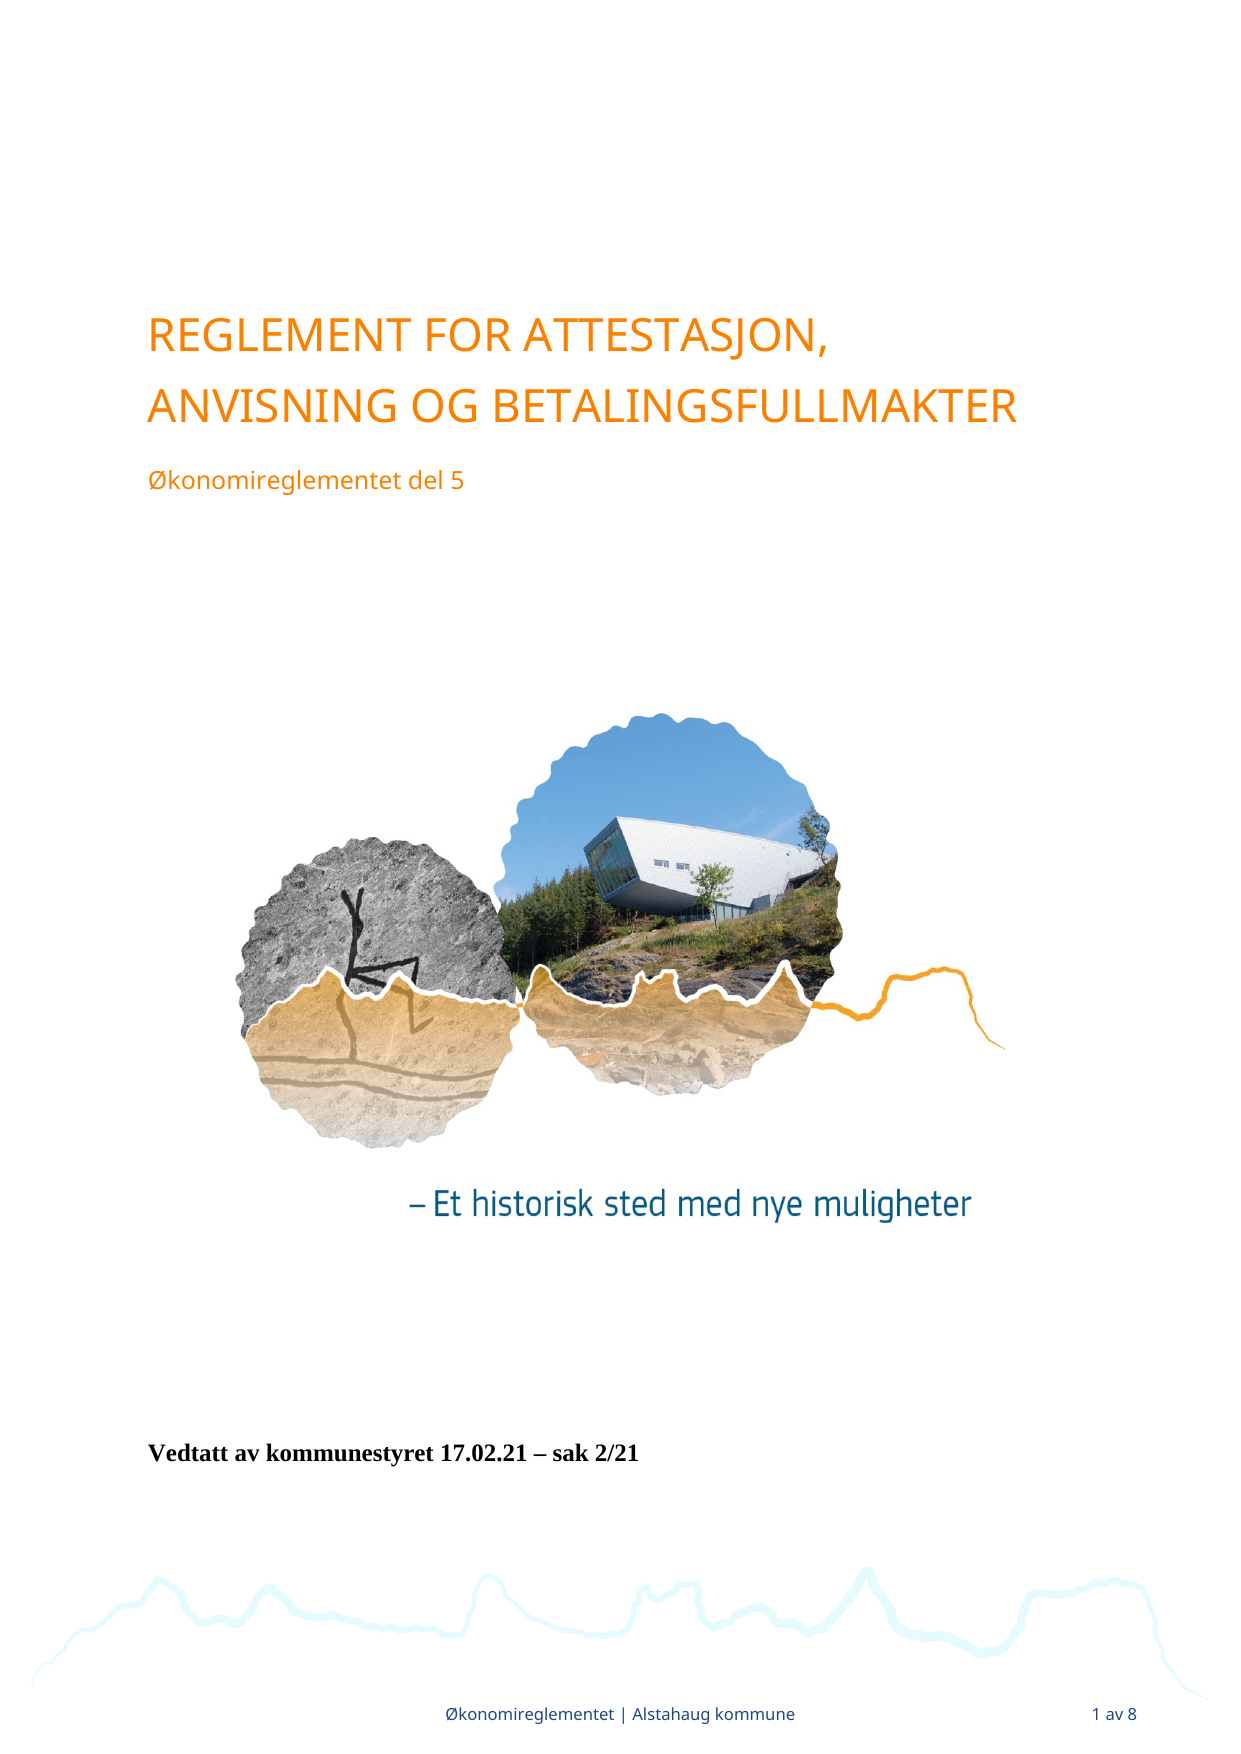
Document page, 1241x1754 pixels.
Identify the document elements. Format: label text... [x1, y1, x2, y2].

subtitle Økonomireglementet del 5 [148, 463, 1092, 497]
subtitle REGLEMENT FOR ATTESTASJON, ANVISNING OG BETALINGSFULLMAKTER [148, 302, 1092, 436]
picture [147, 623, 1093, 1351]
text Vedtatt av kommunestyret 17.02.21 – sak 2/21 [148, 1438, 1092, 1467]
